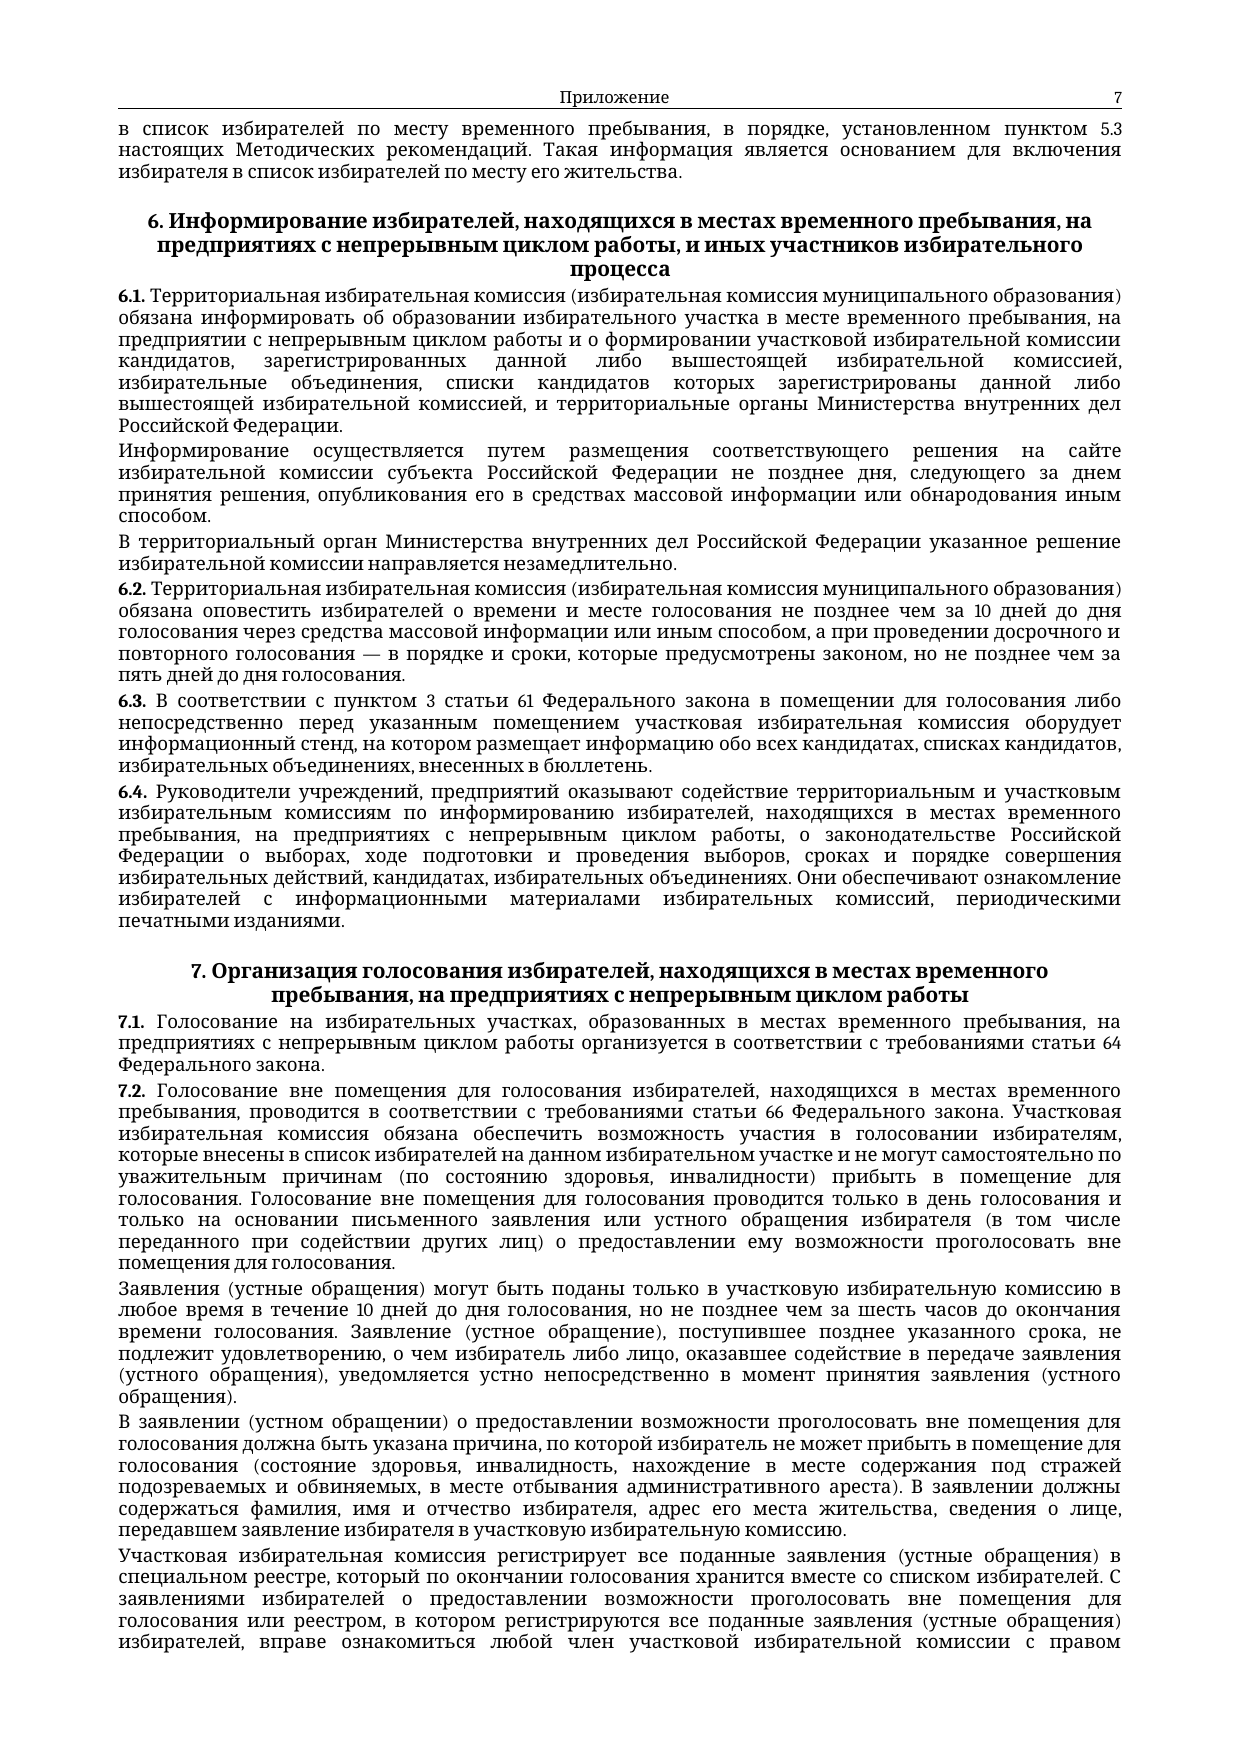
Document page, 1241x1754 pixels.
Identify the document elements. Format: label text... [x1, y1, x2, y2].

text 7.1. Голосование на избирательных участках, образованных в местах временного пребывания, на предприятиях с непрерывным циклом работы организуется в соответствии с требованиями статьи 64 Федерального закона. [118, 1011, 1122, 1076]
text 6.1. Территориальная избирательная комиссия (избирательная комиссия муниципального образования) обязана информировать об образовании избирательного участка в месте временного пребывания, на предприятии с непрерывным циклом работы и о формировании участковой избирательной комиссии кандидатов, зарегистрированных данной либо вышестоящей избирательной комиссией, избирательные объединения, списки кандидатов которых зарегистрированы данной либо вышестоящей избирательной комиссией, и территориальные органы Министерства внутренних дел Российской Федерации. [118, 286, 1122, 437]
subtitle 7. Организация голосования избирателей, находящихся в местах временного пребывания, на предприятиях с непрерывным циклом работы [118, 959, 1122, 1007]
text В заявлении (устном обращении) о предоставлении возможности проголосовать вне помещения для голосования должна быть указана причина, по которой избиратель не может прибыть в помещение для голосования (состояние здоровья, инвалидность, нахождение в месте содержания под стражей подозреваемых и обвиняемых, в месте отбывания административного ареста). В заявлении должны содержаться фамилия, имя и отчество избирателя, адрес его места жительства, сведения о лице, передавшем заявление избирателя в участковую избирательную комиссию. [118, 1412, 1122, 1541]
text 6.3. В соответствии с пунктом 3 статьи 61 Федерального закона в помещении для голосования либо непосредственно перед указанным помещением участковая избирательная комиссия оборудует информационный стенд, на котором размещает информацию обо всех кандидатах, списках кандидатов, избирательных объединениях, внесенных в бюллетень. [118, 691, 1122, 777]
text 7.2. Голосование вне помещения для голосования избирателей, находящихся в местах временного пребывания, проводится в соответствии с требованиями статьи 66 Федерального закона. Участковая избирательная комиссия обязана обеспечить возможность участия в голосовании избирателям, которые внесены в список избирателей на данном избирательном участке и не могут самостоятельно по уважительным причинам (по состоянию здоровья, инвалидности) прибыть в помещение для голосования. Голосование вне помещения для голосования проводится только в день голосования и только на основании письменного заявления или устного обращения избирателя (в том числе переданного при содействии других лиц) о предоставлении ему возможности проголосовать вне помещения для голосования. [118, 1080, 1122, 1274]
text Заявления (устные обращения) могут быть поданы только в участковую избирательную комиссию в любое время в течение 10 дней до дня голосования, но не позднее чем за шесть часов до окончания времени голосования. Заявление (устное обращение), поступившее позднее указанного срока, не подлежит удовлетворению, о чем избиратель либо лицо, оказавшее содействие в передаче заявления (устного обращения), уведомляется устно непосредственно в момент принятия заявления (устного обращения). [118, 1278, 1122, 1408]
text 6.2. Территориальная избирательная комиссия (избирательная комиссия муниципального образования) обязана оповестить избирателей о времени и месте голосования не позднее чем за 10 дней до дня голосования через средства массовой информации или иным способом, а при проведении досрочного и повторного голосования — в порядке и сроки, которые предусмотрены законом, но не позднее чем за пять дней до дня голосования. [118, 579, 1122, 687]
text Информирование осуществляется путем размещения соответствующего решения на сайте избирательной комиссии субъекта Российской Федерации не позднее дня, следующего за днем принятия решения, опубликования его в средствах массовой информации или обнародования иным способом. [118, 441, 1122, 527]
text Участковая избирательная комиссия регистрирует все поданные заявления (устные обращения) в специальном реестре, который по окончании голосования хранится вместе со списком избирателей. С заявлениями избирателей о предоставлении возможности проголосовать вне помещения для голосования или реестром, в котором регистрируются все поданные заявления (устные обращения) избирателей, вправе ознакомиться любой член участковой избирательной комиссии с правом [118, 1546, 1122, 1653]
text в список избирателей по месту временного пребывания, в порядке, установленном пунктом 5.3 настоящих Методических рекомендаций. Такая информация является основанием для включения избирателя в список избирателей по месту его жительства. [118, 118, 1122, 183]
text 6.4. Руководители учреждений, предприятий оказывают содействие территориальным и участковым избирательным комиссиям по информированию избирателей, находящихся в местах временного пребывания, на предприятиях с непрерывным циклом работы, о законодательстве Российской Федерации о выборах, ходе подготовки и проведения выборов, сроках и порядке совершения избирательных действий, кандидатах, избирательных объединениях. Они обеспечивают ознакомление избирателей с информационными материалами избирательных комиссий, периодическими печатными изданиями. [118, 781, 1122, 932]
text В территориальный орган Министерства внутренних дел Российской Федерации указанное решение избирательной комиссии направляется незамедлительно. [118, 531, 1122, 574]
subtitle 6. Информирование избирателей, находящихся в местах временного пребывания, на предприятиях с непрерывным циклом работы, и иных участников избирательного процесса [118, 210, 1122, 282]
